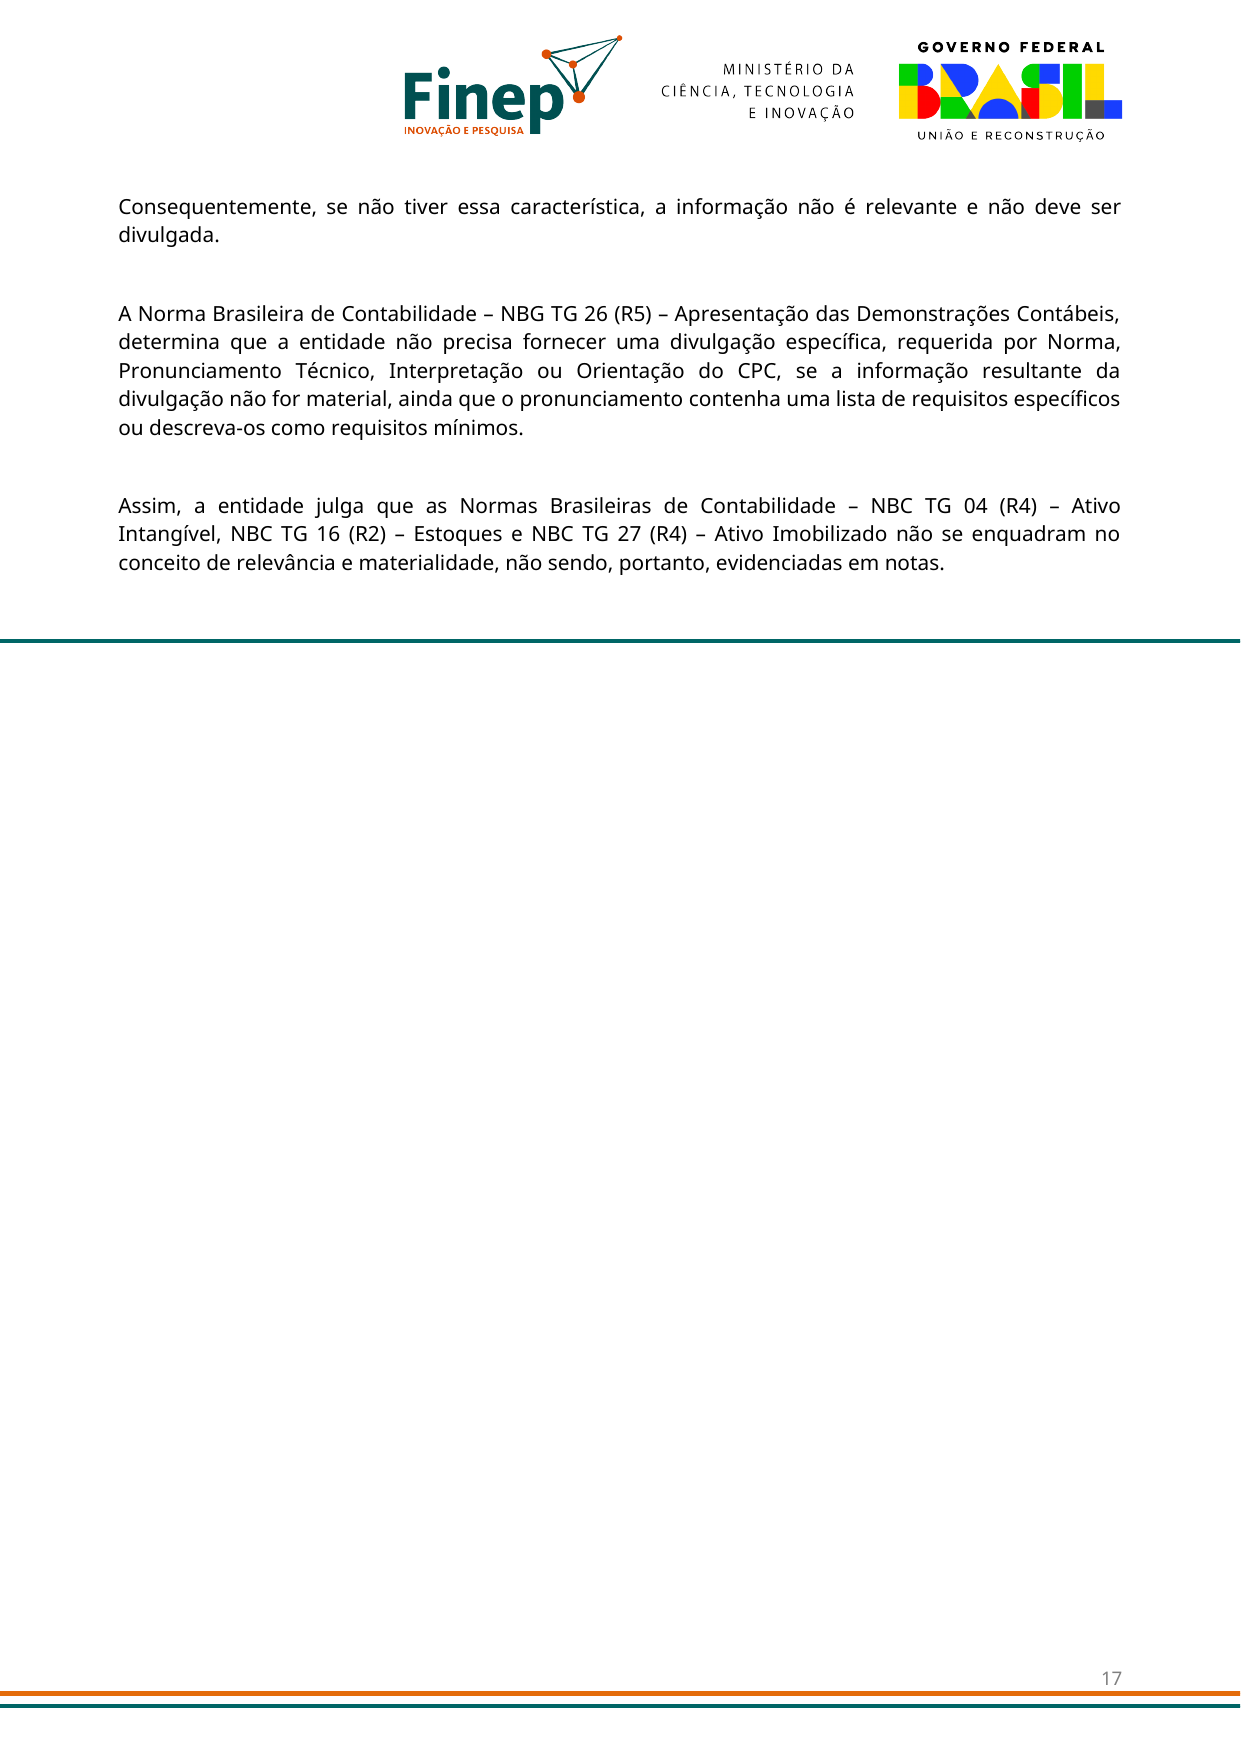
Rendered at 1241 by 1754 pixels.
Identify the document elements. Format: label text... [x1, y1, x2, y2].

text Consequentemente, se não tiver essa característica, a informação não é relevante e não deve ser divulgada. [118, 192, 1122, 249]
picture [404, 35, 1123, 142]
text A Norma Brasileira de Contabilidade – NBG TG 26 (R5) – Apresentação das Demonstrações Contábeis, determina que a entidade não precisa fornecer uma divulgação específica, requerida por Norma, Pronunciamento Técnico, Interpretação ou Orientação do CPC, se a informação resultante da divulgação não for material, ainda que o pronunciamento contenha uma lista de requisitos específicos ou descreva-os como requisitos mínimos. [118, 299, 1122, 441]
text Assim, a entidade julga que as Normas Brasileiras de Contabilidade – NBC TG 04 (R4) – Ativo Intangível, NBC TG 16 (R2) – Estoques e NBC TG 27 (R4) – Ativo Imobilizado não se enquadram no conceito de relevância e materialidade, não sendo, portanto, evidenciadas em notas. [118, 491, 1122, 576]
